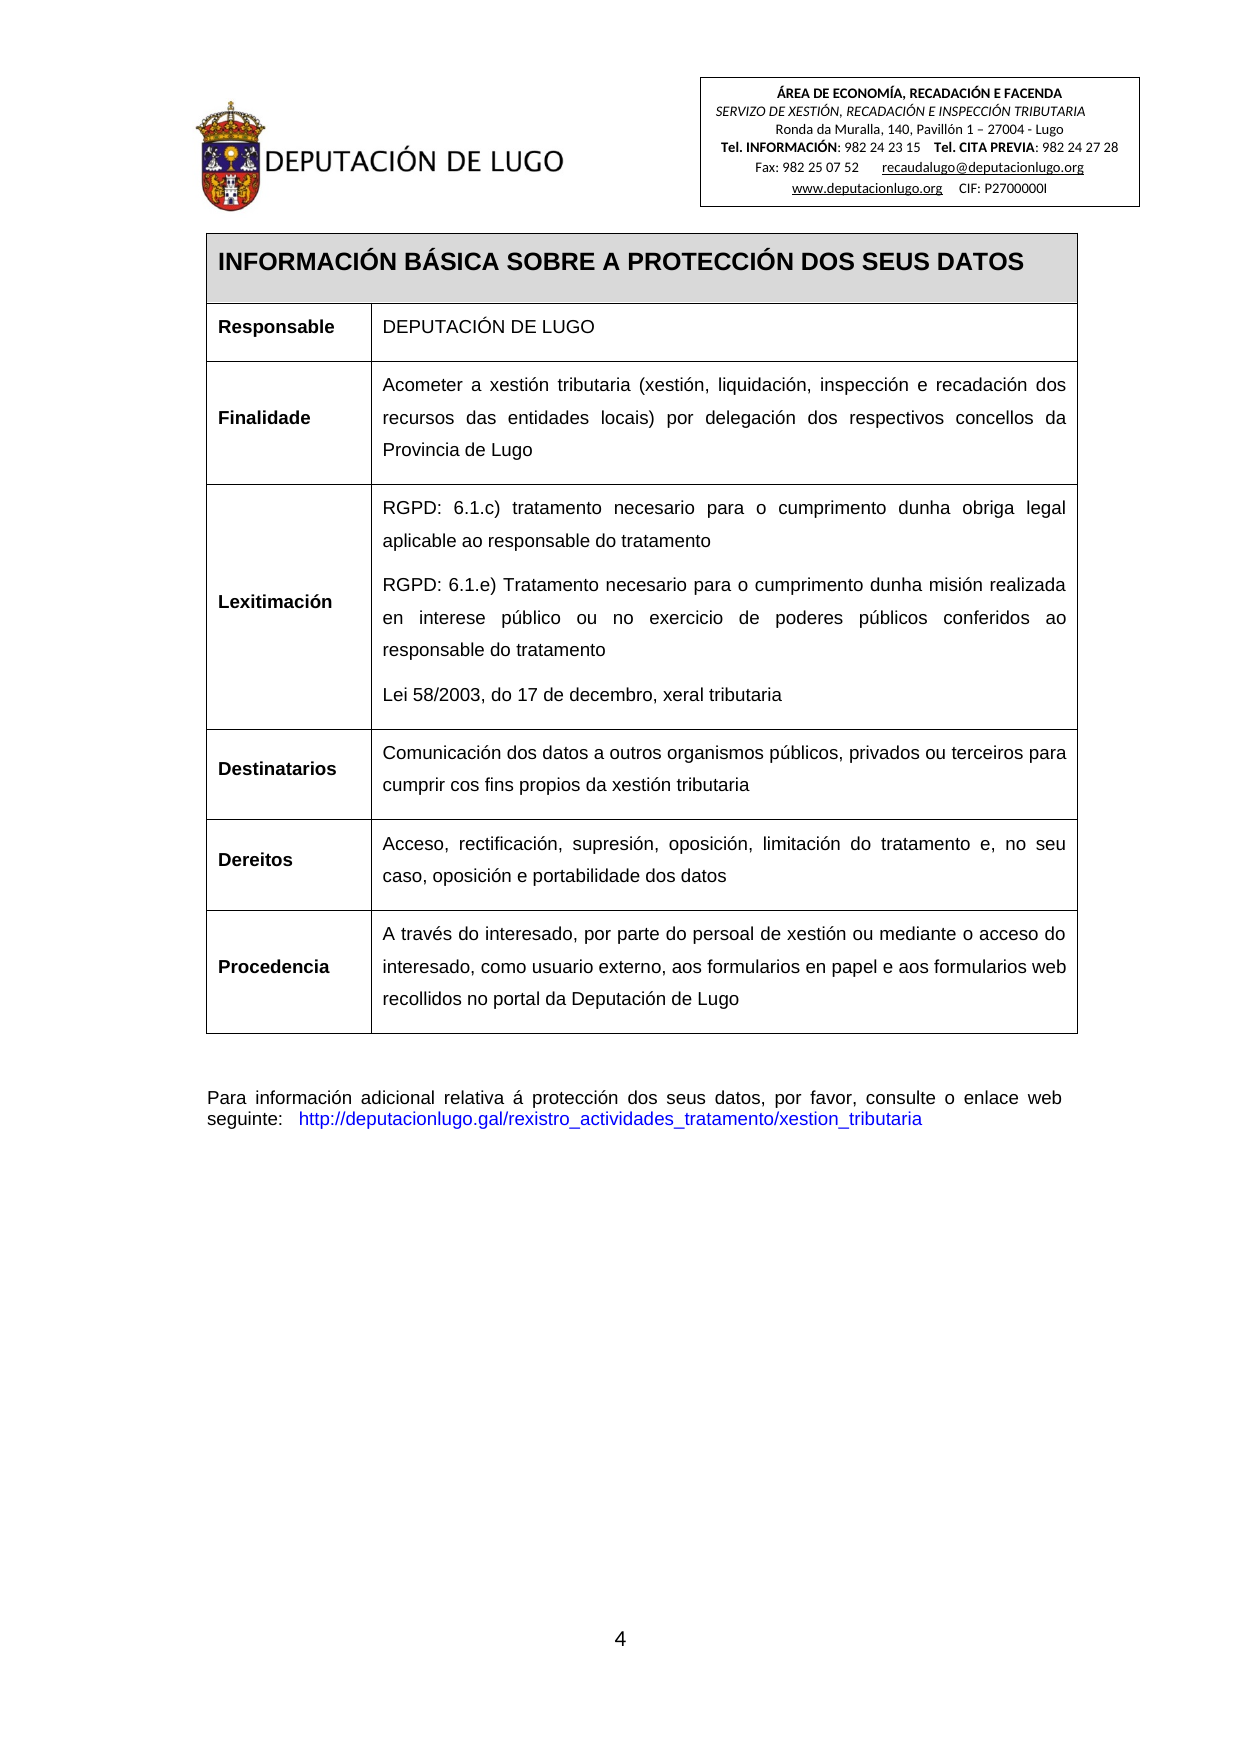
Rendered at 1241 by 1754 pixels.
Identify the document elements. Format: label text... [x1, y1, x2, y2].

table_cell Acceso, rectificación, supresión, oposición, limitación do tratamento e, no seu caso, oposición e portabilidade dos datos [372, 820, 1077, 910]
table_cell Acometer a xestión tributaria (xestión, liquidación, inspección e recadación dos recursos das entidades locais) por delegación dos respectivos concellos da Provincia de Lugo [372, 362, 1077, 484]
table_cell Finalidade [207, 362, 371, 484]
table_cell Responsable [207, 304, 371, 361]
picture [192, 98, 572, 218]
table_cell RGPD: 6.1.c) tratamento necesario para o cumprimento dunha obriga legal aplicable ao responsable do tratamento RGPD: 6.1.e) Tratamento necesario para o cumprimento dunha misión realizada en interese público ou no exercicio de poderes públicos conferidos ao responsable do tratamento Lei 58/2003, do 17 de decembro, xeral tributaria [372, 485, 1077, 728]
table_cell A través do interesado, por parte do persoal de xestión ou mediante o acceso do interesado, como usuario externo, aos formularios en papel e aos formularios web recollidos no portal da Deputación de Lugo [372, 911, 1077, 1033]
text Para información adicional relativa á protección dos seus datos, por favor, consulte o enlace web seguinte: http://deputacionlugo.gal/rexistro_actividades_tratamento/xestion_tributaria [207, 1087, 1063, 1130]
table_cell Lexitimación [207, 485, 371, 728]
table_cell Dereitos [207, 820, 371, 910]
table_header INFORMACIÓN BÁSICA SOBRE A PROTECCIÓN DOS SEUS DATOS [207, 234, 1077, 302]
table_cell DEPUTACIÓN DE LUGO [372, 304, 1077, 361]
table_cell Comunicación dos datos a outros organismos públicos, privados ou terceiros para cumprir cos fins propios da xestión tributaria [372, 730, 1077, 819]
table_cell Procedencia [207, 911, 371, 1033]
table_cell Destinatarios [207, 730, 371, 819]
